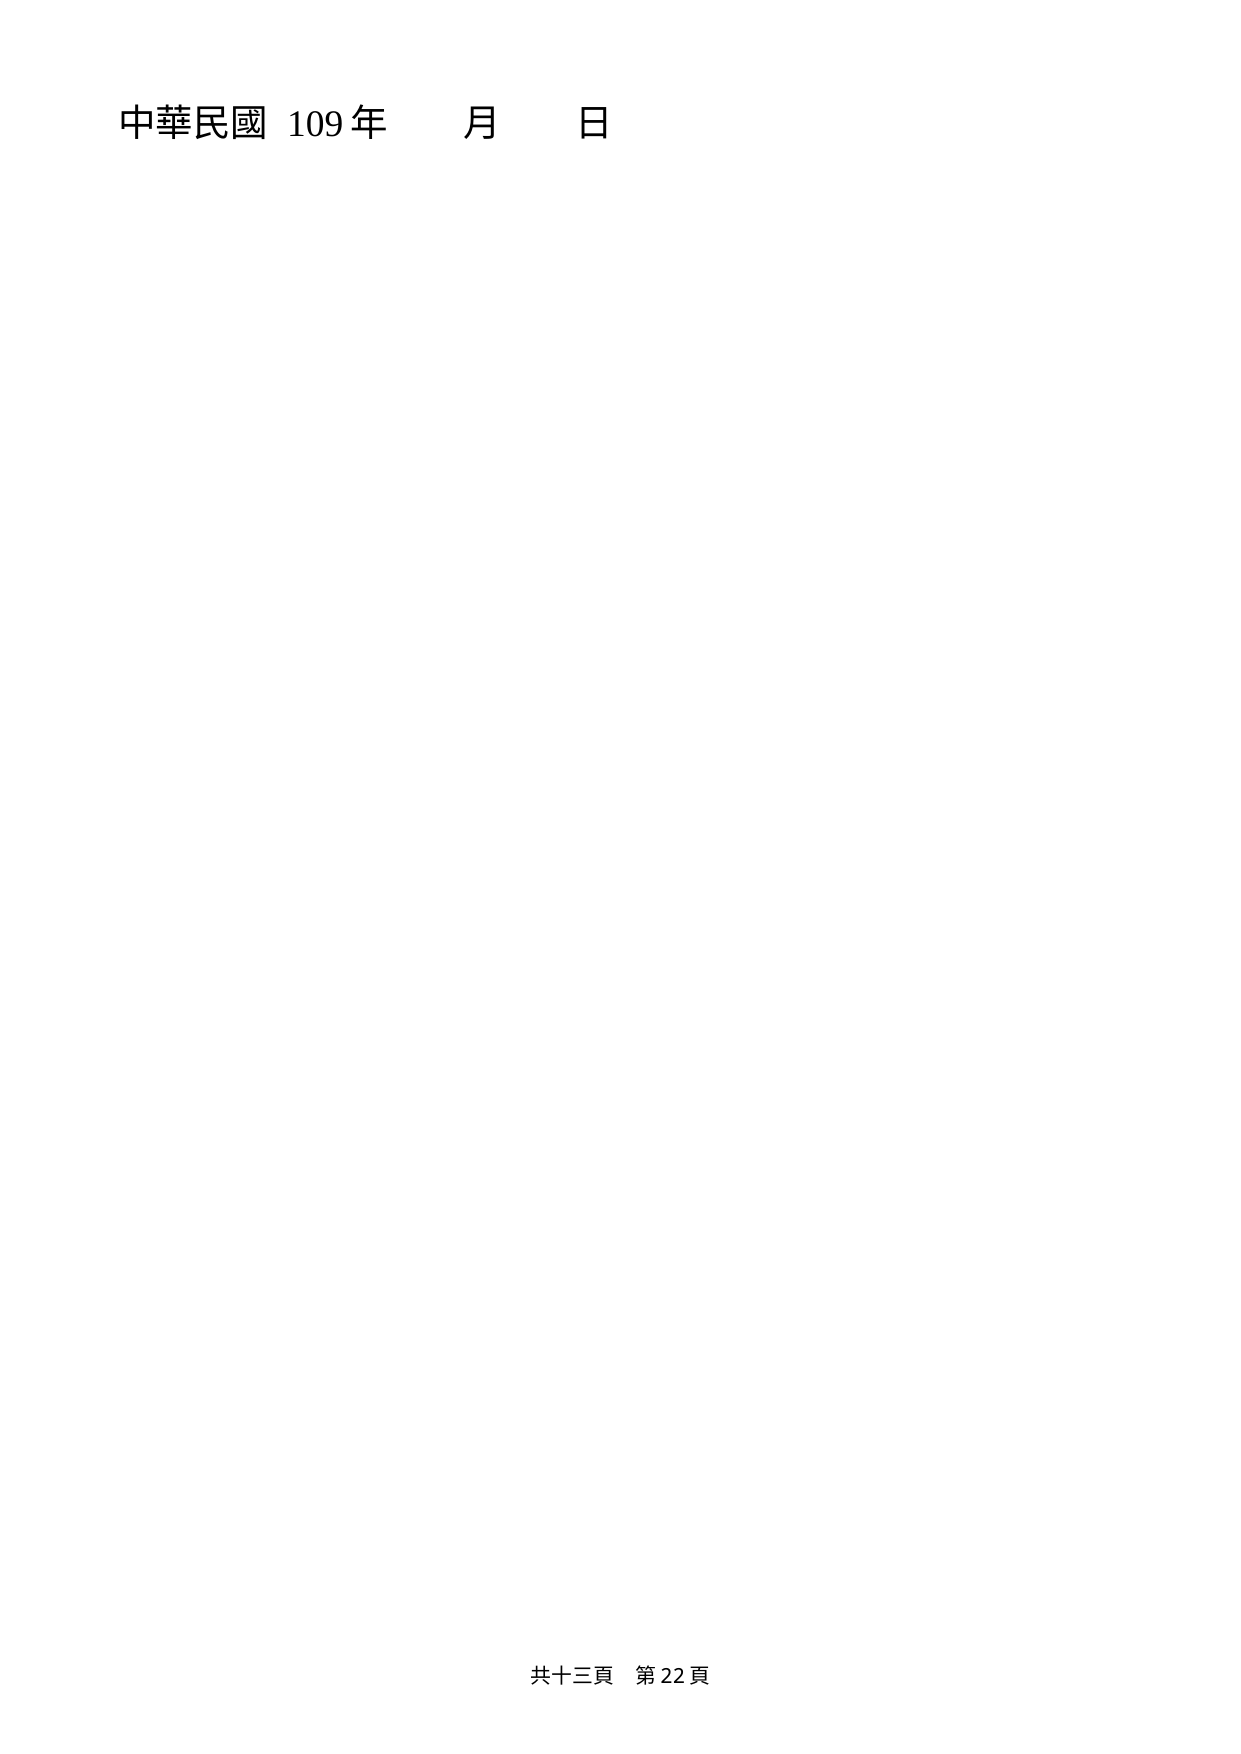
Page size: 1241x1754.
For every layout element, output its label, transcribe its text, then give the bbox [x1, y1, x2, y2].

text 中華民國 109年 月 日 [118, 78, 1122, 141]
